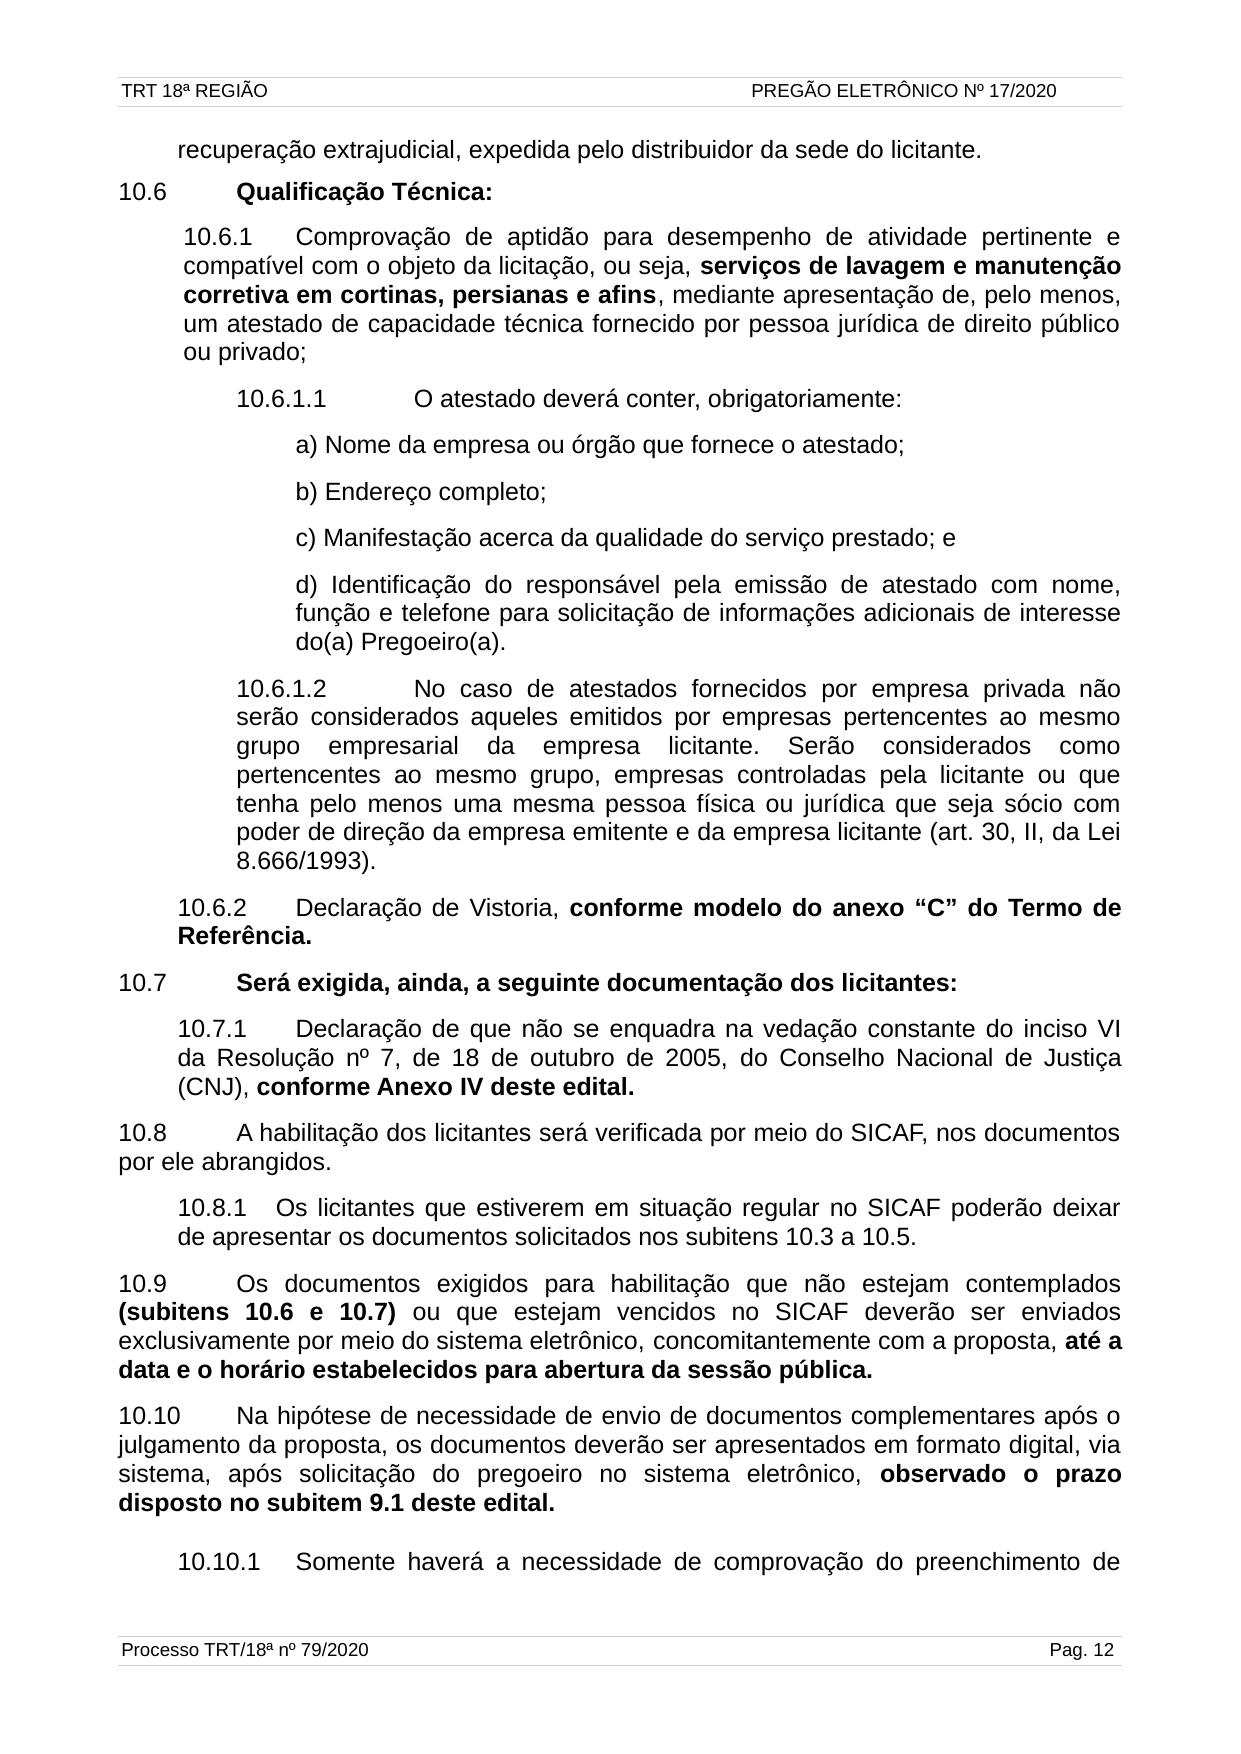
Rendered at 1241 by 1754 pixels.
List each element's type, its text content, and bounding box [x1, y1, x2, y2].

list b) Endereço completo; [295, 477, 1122, 505]
text 10.9 Os documentos exigidos para habilitação que não estejam contemplados (subitens 10.6 e 10.7) ou que estejam vencidos no SICAF deverão ser enviados exclusivamente por meio do sistema eletrônico, concomitantemente com a proposta, até a data e o horário estabelecidos para abertura da sessão pública. [118, 1268, 1122, 1383]
list 10.7 Será exigida, ainda, a seguinte documentação dos licitantes: [118, 968, 1122, 996]
text 10.8 A habilitação dos licitantes será verificada por meio do SICAF, nos documentos por ele abrangidos. [118, 1118, 1122, 1176]
text 10.6 Qualificação Técnica: [118, 177, 1122, 206]
list 10.10.1 Somente haverá a necessidade de comprovação do preenchimento de [177, 1546, 1122, 1575]
list a) Nome da empresa ou órgão que fornece o atestado; [295, 430, 1122, 459]
list c) Manifestação acerca da qualidade do serviço prestado; e [295, 523, 1122, 552]
list 10.6.1.2 No caso de atestados fornecidos por empresa privada não serão considerados aqueles emitidos por empresas pertencentes ao mesmo grupo empresarial da empresa licitante. Serão considerados como pertencentes ao mesmo grupo, empresas controladas pela licitante ou que tenha pelo menos uma mesma pessoa física ou jurídica que seja sócio com poder de direção da empresa emitente e da empresa licitante (art. 30, II, da Lei 8.666/1993). [236, 673, 1122, 875]
list d) Identificação do responsável pela emissão de atestado com nome, função e telefone para solicitação de informações adicionais de interesse do(a) Pregoeiro(a). [295, 569, 1122, 656]
list 10.7.1 Declaração de que não se enquadra na vedação constante do inciso VI da Resolução nº 7, de 18 de outubro de 2005, do Conselho Nacional de Justiça (CNJ), conforme Anexo IV deste edital. [177, 1014, 1122, 1100]
text recuperação extrajudicial, expedida pelo distribuidor da sede do licitante. [177, 136, 1122, 164]
text 10.10 Na hipótese de necessidade de envio de documentos complementares após o julgamento da proposta, os documentos deverão ser apresentados em formato digital, via sistema, após solicitação do pregoeiro no sistema eletrônico, observado o prazo disposto no subitem 9.1 deste edital. [118, 1401, 1122, 1516]
list 10.6.1 Comprovação de aptidão para desempenho de atividade pertinente e compatível com o objeto da licitação, ou seja, serviços de lavagem e manutenção corretiva em cortinas, persianas e afins, mediante apresentação de, pelo menos, um atestado de capacidade técnica fornecido por pessoa jurídica de direito público ou privado; [183, 222, 1122, 366]
list 10.6.2 Declaração de Vistoria, conforme modelo do anexo “C” do Termo de Referência. [177, 892, 1122, 950]
text 10.6.1.1 O atestado deverá conter, obrigatoriamente: [236, 384, 1122, 412]
text 10.8.1 Os licitantes que estiverem em situação regular no SICAF poderão deixar de apresentar os documentos solicitados nos subitens 10.3 a 10.5. [177, 1193, 1122, 1251]
